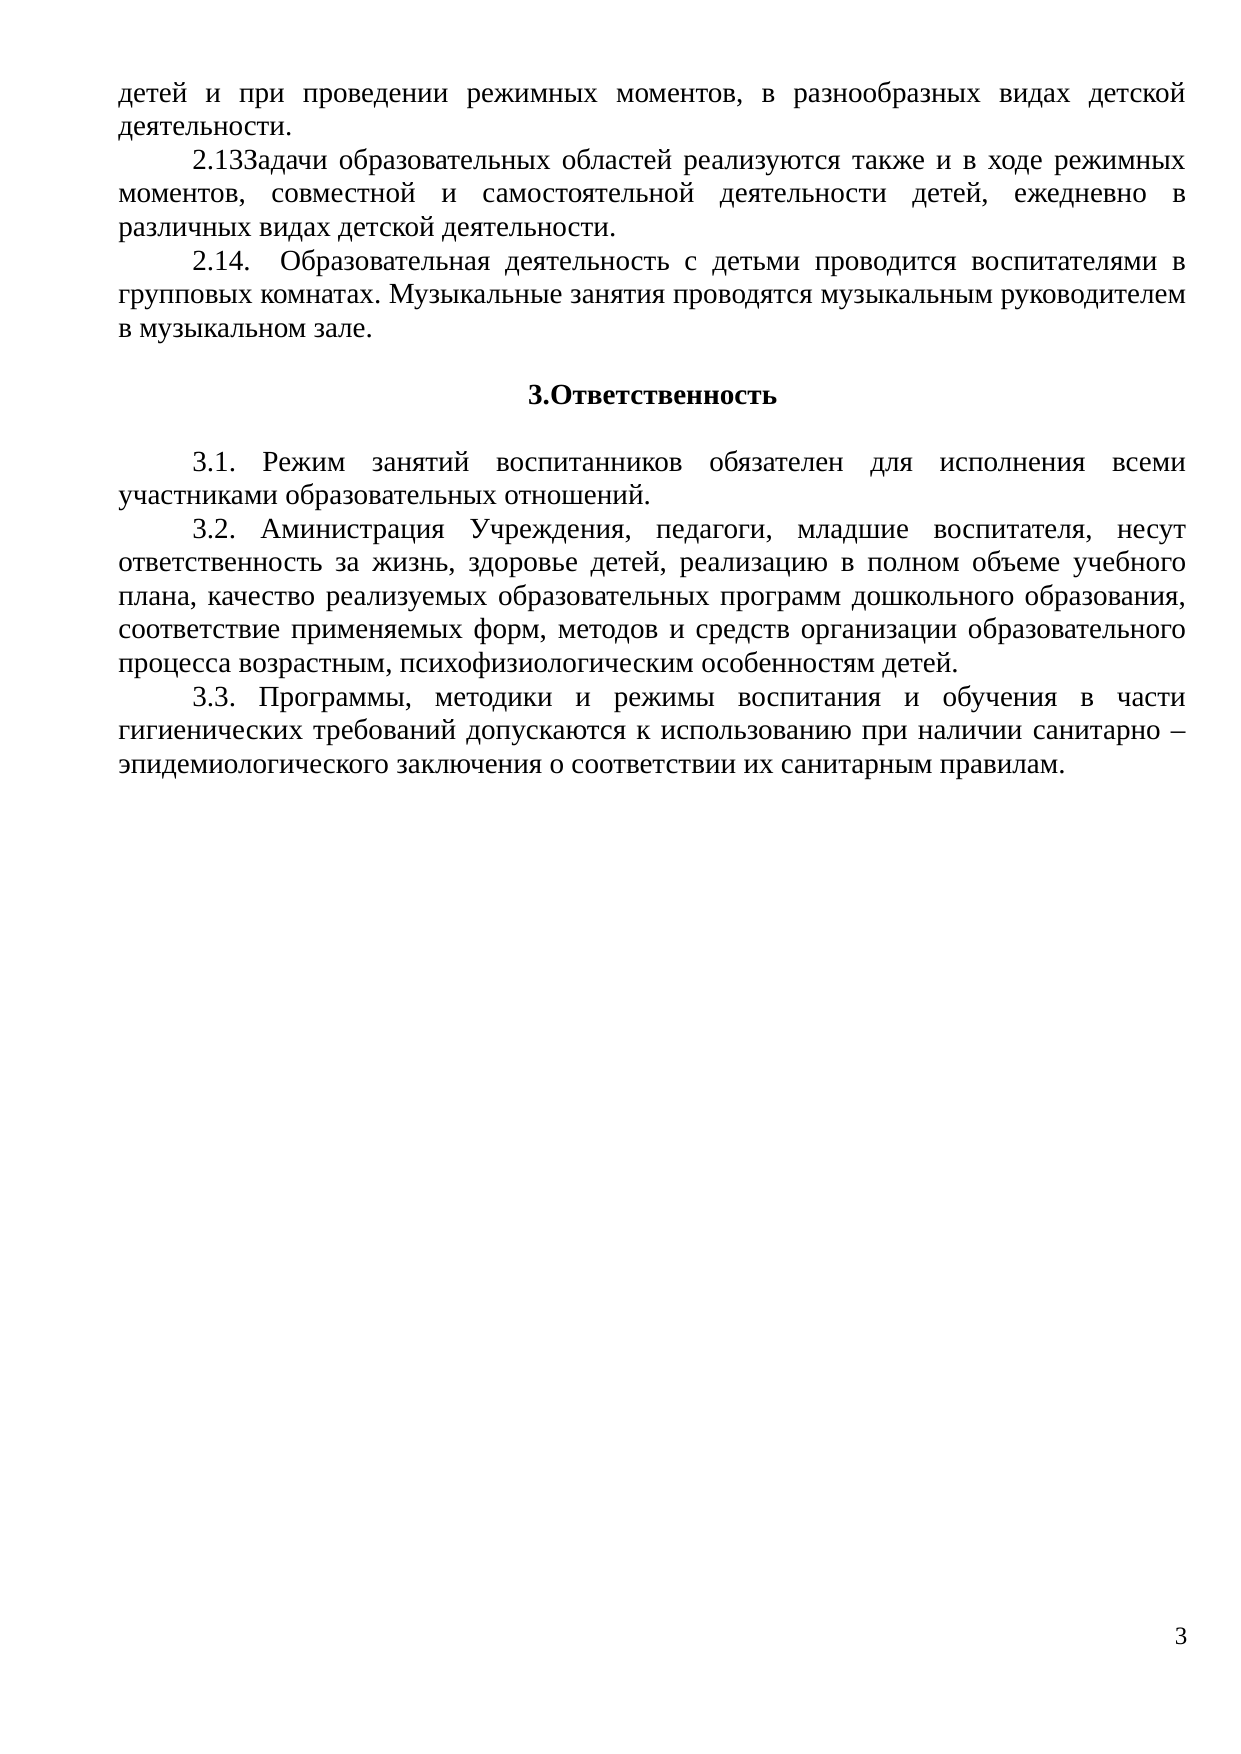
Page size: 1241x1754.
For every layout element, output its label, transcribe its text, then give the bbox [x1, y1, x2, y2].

text 3.3. Программы, методики и режимы воспитания и обучения в части гигиенических требований допускаются к использованию при наличии санитарно – эпидемиологического заключения о соответствии их санитарным правилам. [118, 679, 1187, 779]
text 3.Ответственность [118, 377, 1187, 410]
text 3.2. Аминистрация Учреждения, педагоги, младшие воспитателя, несут ответственность за жизнь, здоровье детей, реализацию в полном объеме учебного плана, качество реализуемых образовательных программ дошкольного образования, соответствие применяемых форм, методов и средств организации образовательного процесса возрастным, психофизиологическим особенностям детей. [118, 511, 1187, 679]
text 2.13Задачи образовательных областей реализуются также и в ходе режимных моментов, совместной и самостоятельной деятельности детей, ежедневно в различных видах детской деятельности. [118, 142, 1187, 243]
text детей и при проведении режимных моментов, в разнообразных видах детской деятельности. [118, 75, 1187, 142]
text 3.1. Режим занятий воспитанников обязателен для исполнения всеми участниками образовательных отношений. [118, 444, 1187, 511]
text 2.14. Образовательная деятельность с детьми проводится воспитателями в групповых комнатах. Музыкальные занятия проводятся музыкальным руководителем в музыкальном зале. [118, 243, 1187, 343]
